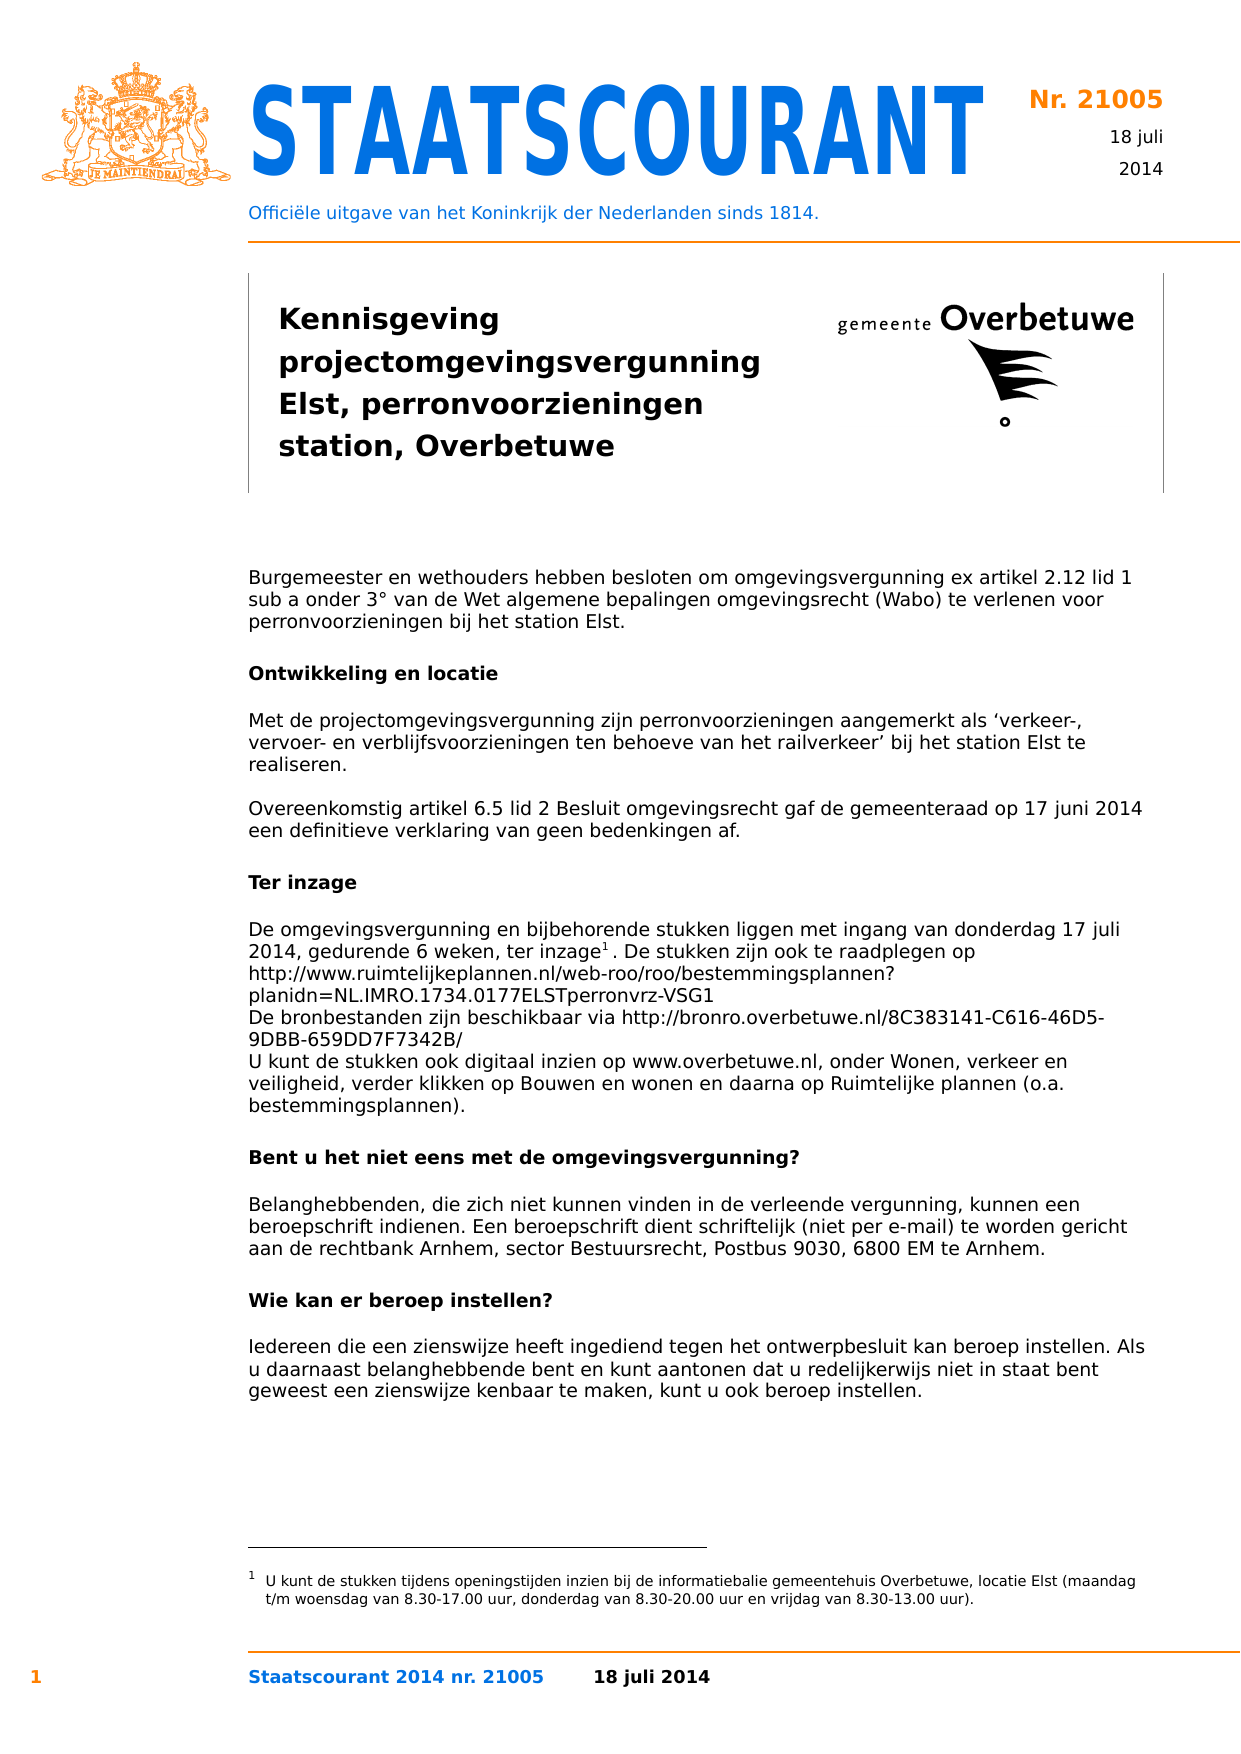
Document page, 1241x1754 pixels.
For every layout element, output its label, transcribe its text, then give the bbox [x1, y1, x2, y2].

text Belanghebbenden, die zich niet kunnen vinden in de verleende vergunning, kunnen een beroepschrift indienen. Een beroepschrift dient schriftelijk (niet per e-mail) te worden gericht aan de rechtbank Arnhem, sector Bestuursrecht, Postbus 9030, 6800 EM te Arnhem. [248, 1193, 1163, 1259]
subtitle Ter inzage [248, 872, 1163, 894]
table_header Nr. 21005 [998, 62, 1240, 121]
subtitle Ontwikkeling en locatie [248, 663, 1163, 685]
text Met de projectomgevingsvergunning zijn perronvoorzieningen aangemerkt als ‘verkeer-, vervoer- en verblijfsvoorzieningen ten behoeve van het railverkeer’ bij het station Elst te realiseren. [248, 710, 1163, 776]
subtitle Bent u het niet eens met de omgevingsvergunning? [248, 1147, 1163, 1168]
table_cell 2014 [998, 153, 1240, 203]
subtitle Wie kan er beroep instellen? [248, 1289, 1163, 1311]
table_cell Officiële uitgave van het Koninkrijk der Nederlanden sinds 1814. [248, 203, 1240, 241]
text Overeenkomstig artikel 6.5 lid 2 Besluit omgevingsrecht gaf de gemeenteraad op 17 juni 2014 een definitieve verklaring van geen bedenkingen af. [248, 798, 1163, 842]
table_header [25, 62, 248, 241]
table_header STAATSCOURANT [248, 62, 998, 203]
text De bronbestanden zijn beschikbaar via http://bronro.overbetuwe.nl/8C383141-C616-46D5-9DBB-659DD7F7342B/ [248, 1007, 1163, 1051]
text U kunt de stukken tijdens openingstijden inzien bij de informatiebalie gemeentehuis Overbetuwe, locatie Elst (maandag t/m woensdag van 8.30-17.00 uur, donderdag van 8.30-20.00 uur en vrijdag van 8.30-13.00 uur). [248, 1569, 1163, 1608]
subtitle Kennisgeving projectomgevingsvergunning Elst, perronvoorzieningen station, Overbetuwe [249, 273, 1163, 493]
text De omgevingsvergunning en bijbehorende stukken liggen met ingang van donderdag 17 juli 2014, gedurende 6 weken, ter inzage. De stukken zijn ook te raadplegen op [248, 919, 1163, 963]
text http://www.ruimtelijkeplannen.nl/web-roo/roo/bestemmingsplannen?planidn=NL.IMRO.1734.0177ELSTperronvrz-VSG1 [248, 963, 1163, 1007]
picture [838, 302, 1134, 427]
text Iedereen die een zienswijze heeft ingediend tegen het ontwerpbesluit kan beroep instellen. Als u daarnaast belanghebbende bent en kunt aantonen dat u redelijkerwijs niet in staat bent geweest een zienswijze kenbaar te maken, kunt u ook beroep instellen. [248, 1336, 1163, 1402]
picture [41, 62, 231, 186]
table_cell 18 juli [998, 121, 1240, 153]
text U kunt de stukken ook digitaal inzien op www.overbetuwe.nl, onder Wonen, verkeer en veiligheid, verder klikken op Bouwen en wonen en daarna op Ruimtelijke plannen (o.a. bestemmingsplannen). [248, 1051, 1163, 1117]
text Burgemeester en wethouders hebben besloten om omgevingsvergunning ex artikel 2.12 lid 1 sub a onder 3° van de Wet algemene bepalingen omgevingsrecht (Wabo) te verlenen voor perronvoorzieningen bij het station Elst. [248, 567, 1163, 633]
